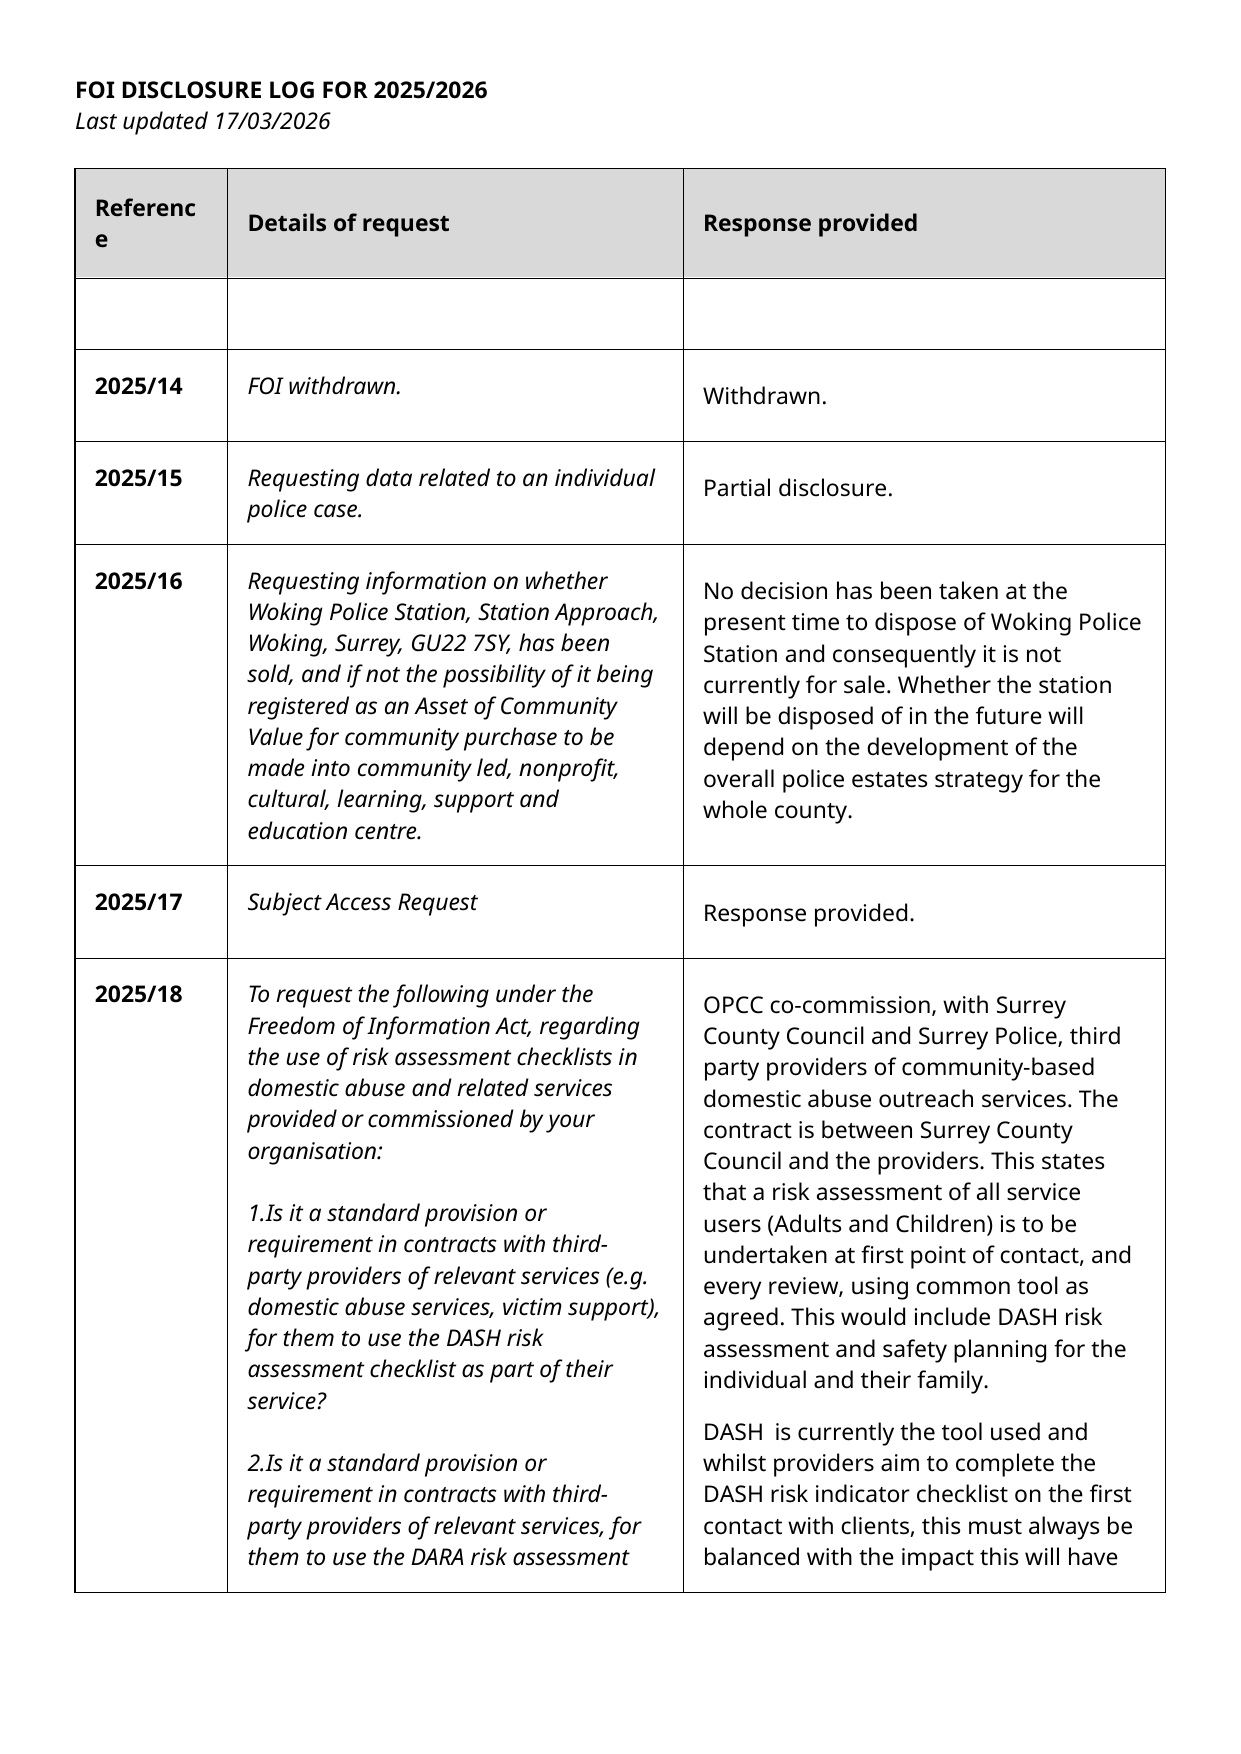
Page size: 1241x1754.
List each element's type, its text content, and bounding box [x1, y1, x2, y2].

table_header Response provided [684, 169, 1165, 277]
table_cell [76, 279, 227, 349]
table_cell 2025/16 [76, 545, 227, 865]
table_cell OPCC co-commission, with Surrey County Council and Surrey Police, third party providers of community-based domestic abuse outreach services. The contract is between Surrey County Council and the providers. This states that a risk assessment of all service users (Adults and Children) is to be undertaken at first point of contact, and every review, using common tool as agreed. This would include DASH risk assessment and safety planning for the individual and their family. DASH is currently the tool used and whilst providers aim to complete the DASH risk indicator checklist on the first contact with clients, this must always be balanced with the impact this will have [684, 959, 1165, 1592]
table_cell FOI withdrawn. [228, 350, 683, 441]
table_cell [684, 279, 1165, 349]
table_cell Partial disclosure. [684, 442, 1165, 544]
table_cell Withdrawn. [684, 350, 1165, 441]
table_cell To request the following under the Freedom of Information Act, regarding the use of risk assessment checklists in domestic abuse and related services provided or commissioned by your organisation: 1.Is it a standard provision or requirement in contracts with third-party providers of relevant services (e.g. domestic abuse services, victim support), for them to use the DASH risk assessment checklist as part of their service? 2.Is it a standard provision or requirement in contracts with third-party providers of relevant services, for them to use the DARA risk assessment [228, 959, 683, 1592]
table_cell Requesting information on whether Woking Police Station, Station Approach, Woking, Surrey, GU22 7SY, has been sold, and if not the possibility of it being registered as an Asset of Community Value for community purchase to be made into community led, nonprofit, cultural, learning, support and education centre. [228, 545, 683, 865]
table_cell Subject Access Request [228, 866, 683, 958]
table_header Reference [76, 169, 227, 277]
table_header Details of request [228, 169, 683, 277]
table_cell No decision has been taken at the present time to dispose of Woking Police Station and consequently it is not currently for sale. Whether the station will be disposed of in the future will depend on the development of the overall police estates strategy for the whole county. [684, 545, 1165, 865]
table_cell Requesting data related to an individual police case. [228, 442, 683, 544]
table_cell 2025/15 [76, 442, 227, 544]
table_cell Response provided. [684, 866, 1165, 958]
table_cell 2025/18 [76, 959, 227, 1592]
table_cell 2025/17 [76, 866, 227, 958]
table_cell 2025/14 [76, 350, 227, 441]
